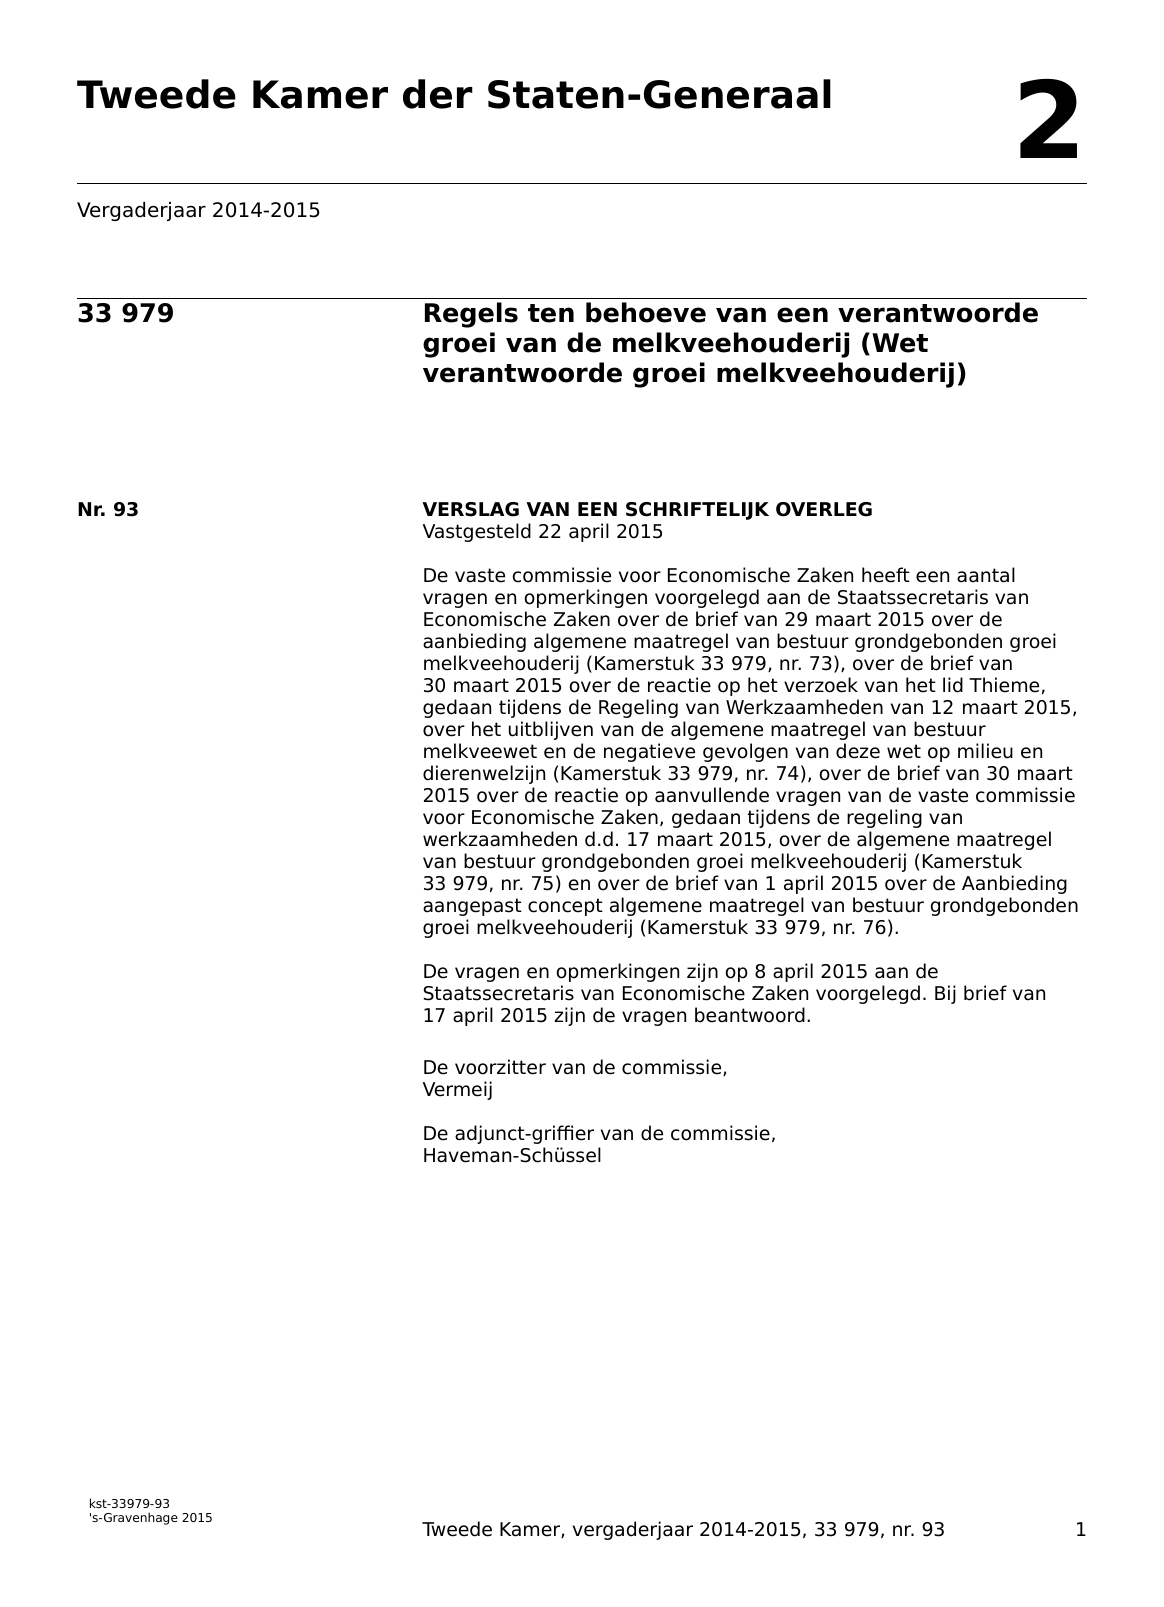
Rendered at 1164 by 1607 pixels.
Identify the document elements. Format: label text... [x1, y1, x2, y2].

subtitle 33 979 Regels ten behoeve van een verantwoorde groei van de melkveehouderij (Wet verantwoorde groei melkveehouderij) [77, 299, 1087, 388]
text De voorzitter van de commissie, Vermeij [422, 1057, 1087, 1101]
subtitle Nr. 93 VERSLAG VAN EEN SCHRIFTELIJK OVERLEG [77, 499, 1087, 521]
text 's-Gravenhage 2015 [88, 1511, 323, 1525]
table_header Tweede Kamer der Staten-Generaal [77, 59, 886, 183]
text Vastgesteld 22 april 2015 [422, 521, 1087, 543]
text kst-33979-93 [88, 1497, 323, 1511]
text De vragen en opmerkingen zijn op 8 april 2015 aan de Staatssecretaris van Economische Zaken voorgelegd. Bij brief van 17 april 2015 zijn de vragen beantwoord. [422, 961, 1087, 1027]
table_header 2 [886, 59, 1087, 183]
text De adjunct-griffier van de commissie, Haveman-Schüssel [422, 1123, 1087, 1167]
text De vaste commissie voor Economische Zaken heeft een aantal vragen en opmerkingen voorgelegd aan de Staatssecretaris van Economische Zaken over de brief van 29 maart 2015 over de aanbieding algemene maatregel van bestuur grondgebonden groei melkveehouderij (Kamerstuk 33 979, nr. 73), over de brief van 30 maart 2015 over de reactie op het verzoek van het lid Thieme, gedaan tijdens de Regeling van Werkzaamheden van 12 maart 2015, over het uitblijven van de algemene maatregel van bestuur melkveewet en de negatieve gevolgen van deze wet op milieu en dierenwelzijn (Kamerstuk 33 979, nr. 74), over de brief van 30 maart 2015 over de reactie op aanvullende vragen van de vaste commissie voor Economische Zaken, gedaan tijdens de regeling van werkzaamheden d.d. 17 maart 2015, over de algemene maatregel van bestuur grondgebonden groei melkveehouderij (Kamerstuk 33 979, nr. 75) en over de brief van 1 april 2015 over de Aanbieding aangepast concept algemene maatregel van bestuur grondgebonden groei melkveehouderij (Kamerstuk 33 979, nr. 76). [422, 565, 1087, 939]
table_cell Vergaderjaar 2014-2015 [77, 184, 1087, 298]
